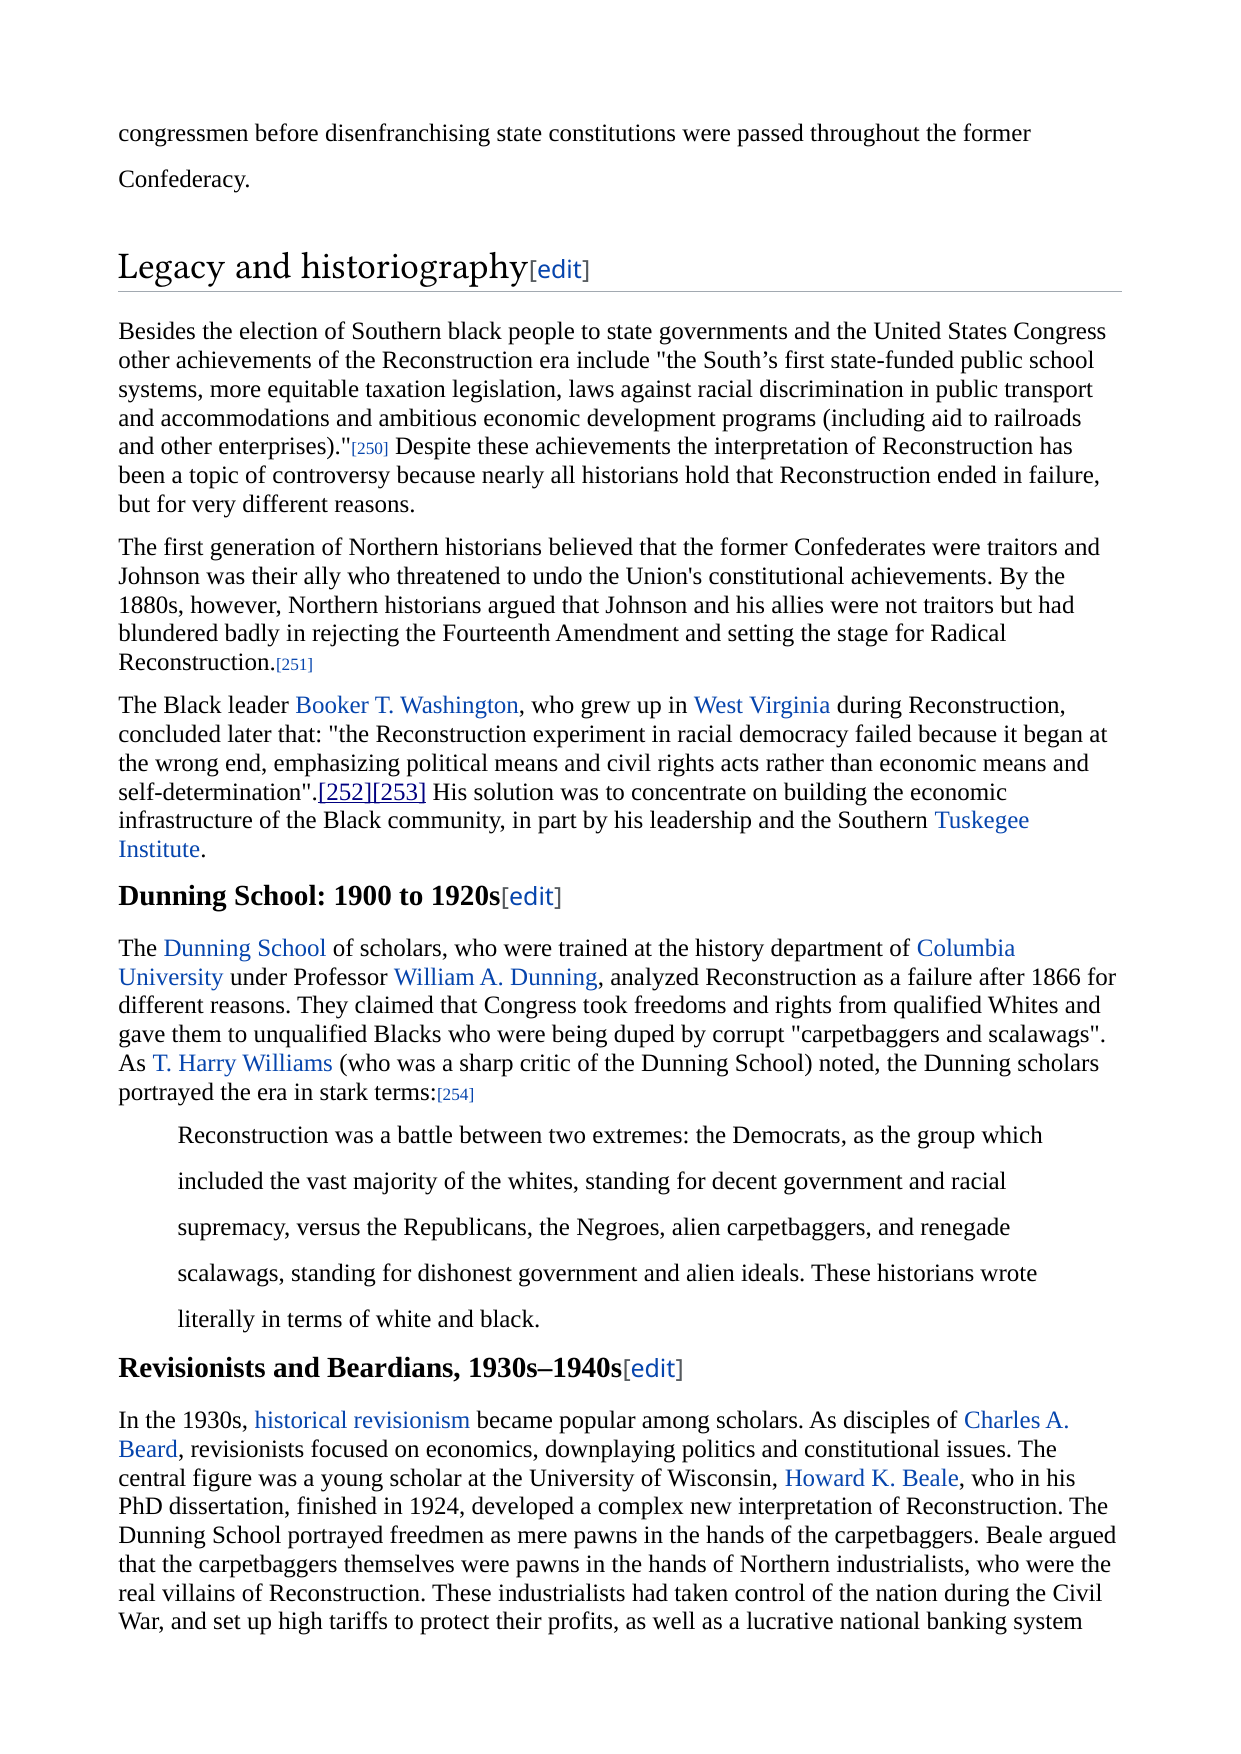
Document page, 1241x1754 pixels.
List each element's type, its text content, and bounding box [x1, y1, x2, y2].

text The Dunning School of scholars, who were trained at the history department of Columbia University under Professor William A. Dunning, analyzed Reconstruction as a failure after 1866 for different reasons. They claimed that Congress took freedoms and rights from qualified Whites and gave them to unqualified Blacks who were being duped by corrupt "carpetbaggers and scalawags". As T. Harry Williams (who was a sharp critic of the Dunning School) noted, the Dunning scholars portrayed the era in stark terms:[254] [118, 933, 1122, 1106]
text The first generation of Northern historians believed that the former Confederates were traitors and Johnson was their ally who threatened to undo the Union's constitutional achievements. By the 1880s, however, Northern historians argued that Johnson and his allies were not traitors but had blundered badly in rejecting the Fourteenth Amendment and setting the stage for Radical Reconstruction.[251] [118, 532, 1122, 676]
text Besides the election of Southern black people to state governments and the United States Congress other achievements of the Reconstruction era include "the South’s first state-funded public school systems, more equitable taxation legislation, laws against racial discrimination in public transport and accommodations and ambitious economic development programs (including aid to railroads and other enterprises)."[250] Despite these achievements the interpretation of Reconstruction has been a topic of controversy because nearly all historians hold that Reconstruction ended in failure, but for very different reasons. [118, 316, 1122, 518]
subtitle Legacy and historiography[edit] [118, 245, 1122, 291]
text In the 1930s, historical revisionism became popular among scholars. As disciples of Charles A. Beard, revisionists focused on economics, downplaying politics and constitutional issues. The central figure was a young scholar at the University of Wisconsin, Howard K. Beale, who in his PhD dissertation, finished in 1924, developed a complex new interpretation of Reconstruction. The Dunning School portrayed freedmen as mere pawns in the hands of the carpetbaggers. Beale argued that the carpetbaggers themselves were pawns in the hands of Northern industrialists, who were the real villains of Reconstruction. These industrialists had taken control of the nation during the Civil War, and set up high tariffs to protect their profits, as well as a lucrative national banking system [118, 1405, 1122, 1635]
subtitle Dunning School: 1900 to 1920s[edit] [118, 878, 1122, 912]
text congressmen before disenfranchising state constitutions were passed throughout the former Confederacy. [118, 118, 1122, 193]
text Reconstruction was a battle between two extremes: the Democrats, as the group which included the vast majority of the whites, standing for decent government and racial supremacy, versus the Republicans, the Negroes, alien carpetbaggers, and renegade scalawags, standing for dishonest government and alien ideals. These historians wrote literally in terms of white and black. [177, 1120, 1063, 1333]
text The Black leader Booker T. Washington, who grew up in West Virginia during Reconstruction, concluded later that: "the Reconstruction experiment in racial democracy failed because it began at the wrong end, emphasizing political means and civil rights acts rather than economic means and self-determination".[252][253] His solution was to concentrate on building the economic infrastructure of the Black community, in part by his leadership and the Southern Tuskegee Institute. [118, 691, 1122, 863]
subtitle Revisionists and Beardians, 1930s–1940s[edit] [118, 1350, 1122, 1384]
